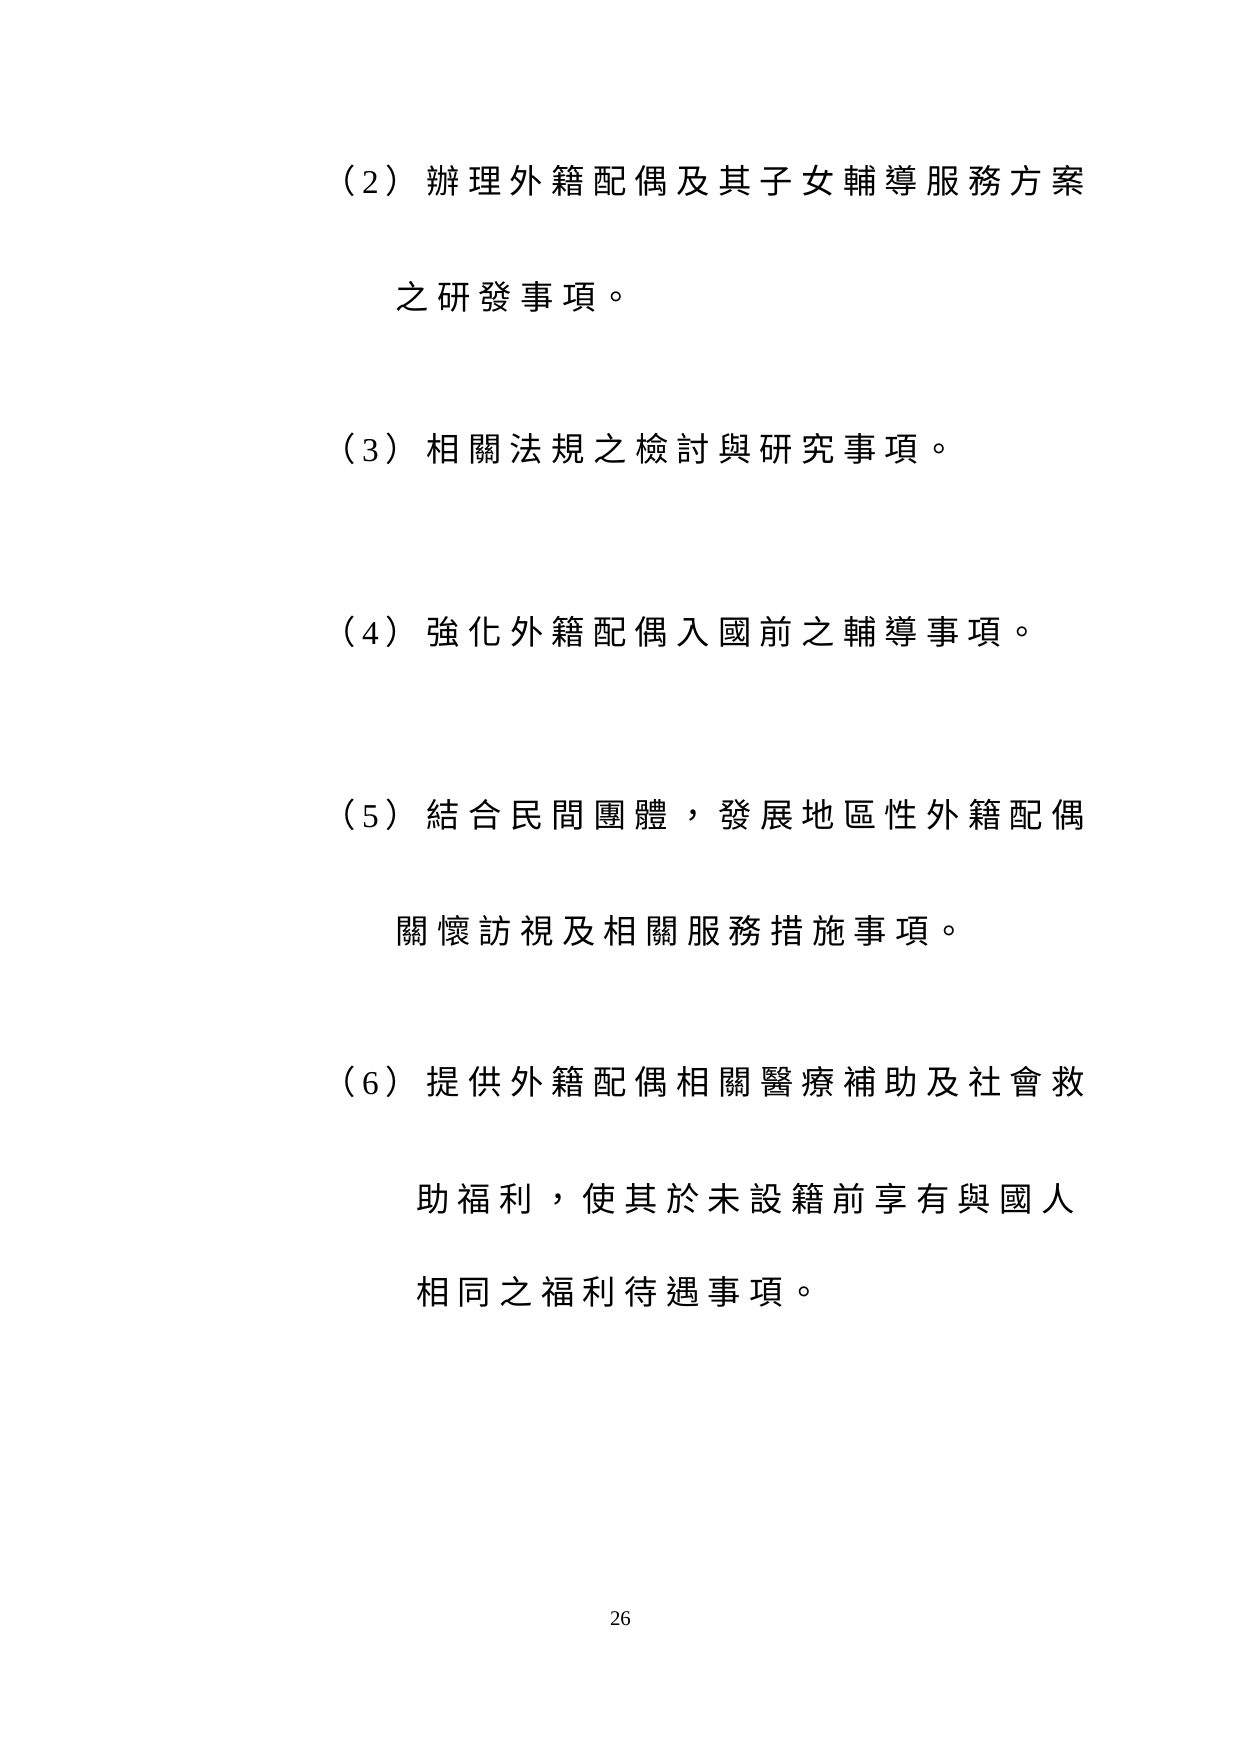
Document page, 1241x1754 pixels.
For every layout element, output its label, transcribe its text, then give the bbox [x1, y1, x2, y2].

text （2）辦理外籍配偶及其子女輔導服務方案之研發事項。 [316, 97, 1099, 316]
text （6）提供外籍配偶相關醫療補助及社會救助福利，使其於未設籍前享有與國人相同之福利待遇事項。 [316, 999, 1099, 1311]
text （3）相關法規之檢討與研究事項。 [316, 365, 1099, 490]
text （5）結合民間團體，發展地區性外籍配偶關懷訪視及相關服務措施事項。 [316, 731, 1099, 949]
text （4）強化外籍配偶入國前之輔導事項。 [316, 548, 1099, 673]
